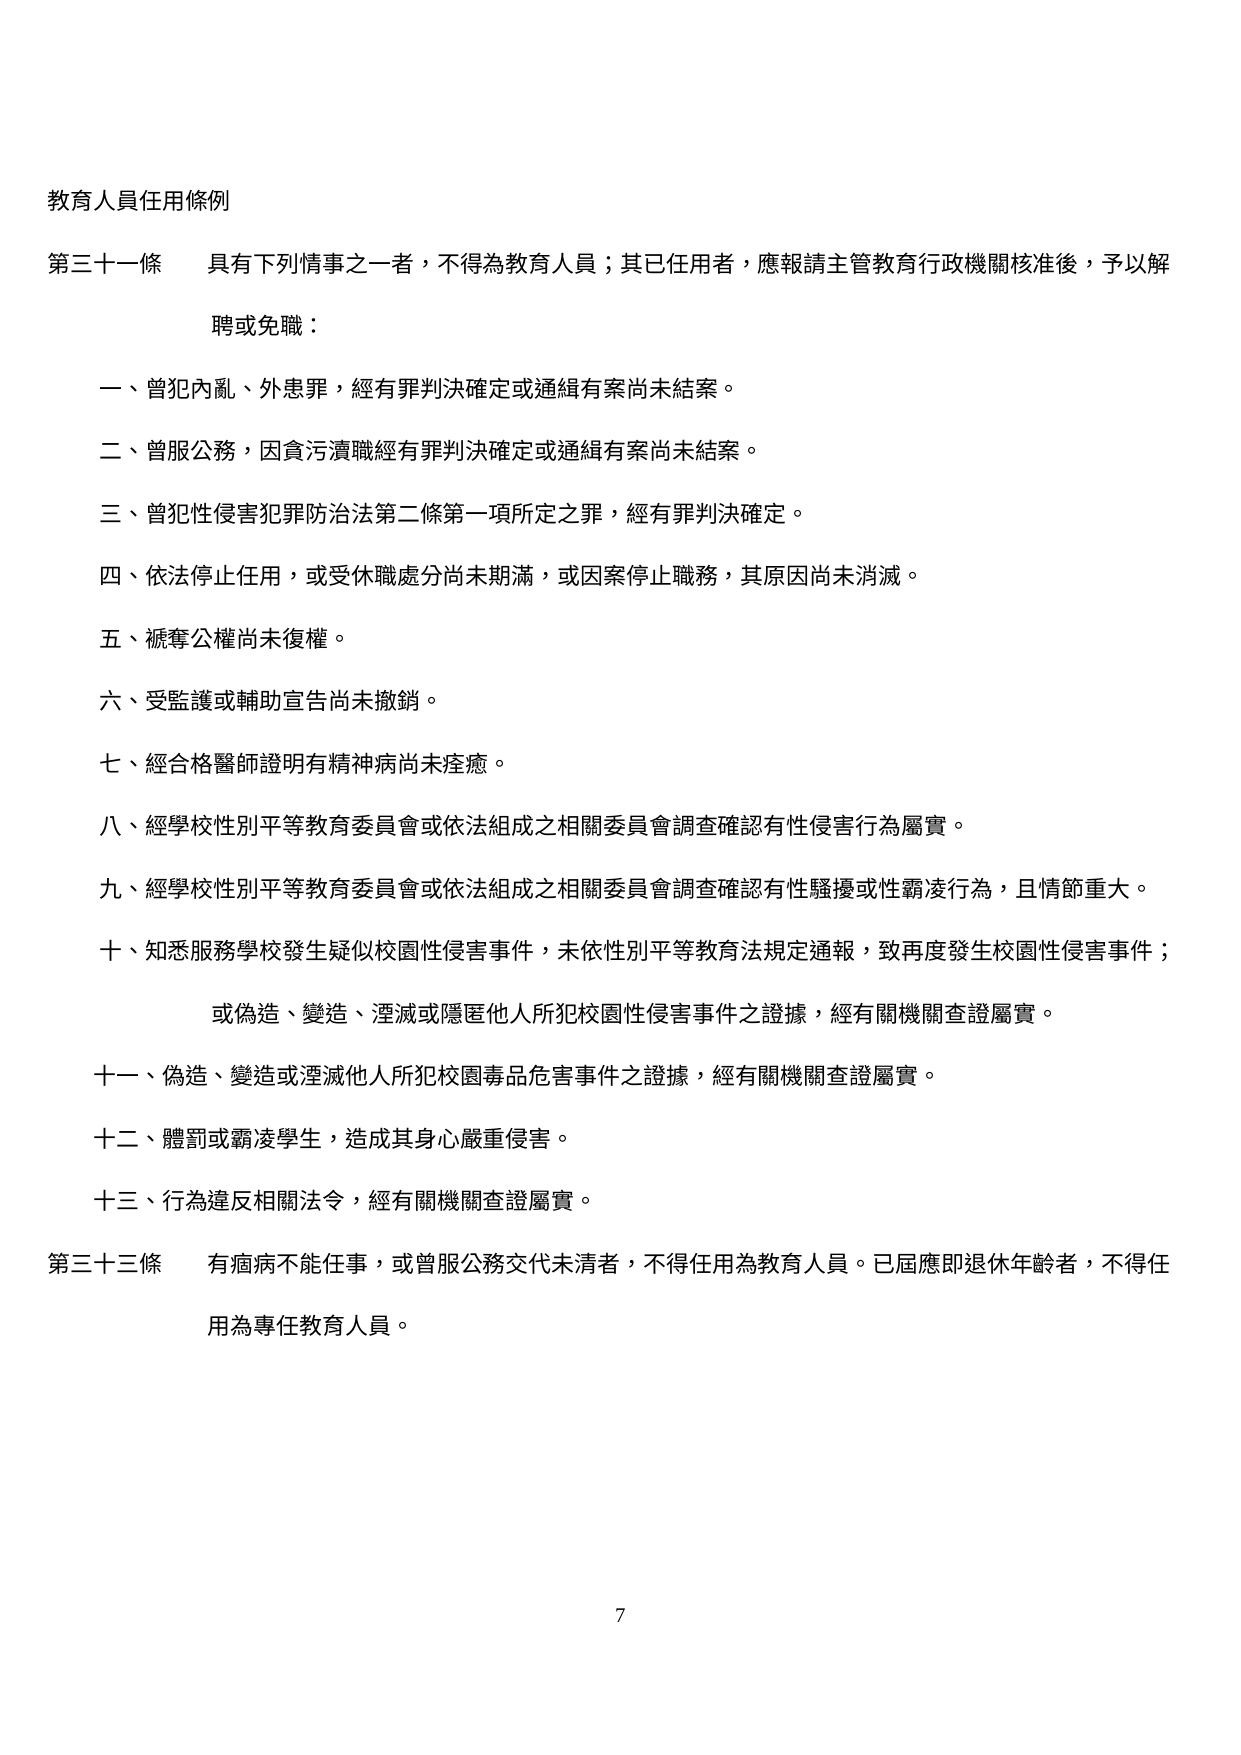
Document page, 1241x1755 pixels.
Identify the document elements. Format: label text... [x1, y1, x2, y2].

text 二、曾服公務，因貪污瀆職經有罪判決確定或通緝有案尚未結案。 [47, 408, 1193, 471]
text 三、曾犯性侵害犯罪防治法第二條第一項所定之罪，經有罪判決確定。 [47, 471, 1193, 533]
text 十一、偽造、變造或湮滅他人所犯校園毒品危害事件之證據，經有關機關查證屬實。 [47, 1033, 1193, 1096]
text 第三十三條 有痼病不能任事，或曾服公務交代未清者，不得任用為教育人員。已屆應即退休年齡者，不得任用為專任教育人員。 [47, 1221, 1193, 1346]
text 六、受監護或輔助宣告尚未撤銷。 [47, 658, 1193, 721]
text 十三、行為違反相關法令，經有關機關查證屬實。 [47, 1158, 1193, 1221]
text 一、曾犯內亂、外患罪，經有罪判決確定或通緝有案尚未結案。 [47, 346, 1193, 408]
text 十二、體罰或霸凌學生，造成其身心嚴重侵害。 [47, 1096, 1193, 1158]
text 十、知悉服務學校發生疑似校園性侵害事件，未依性別平等教育法規定通報，致再度發生校園性侵害事件；或偽造、變造、湮滅或隱匿他人所犯校園性侵害事件之證據，經有關機關查證屬實。 [47, 908, 1193, 1033]
text 第三十一條 具有下列情事之一者，不得為教育人員；其已任用者，應報請主管教育行政機關核准後，予以解聘或免職： [47, 221, 1193, 346]
text 八、經學校性別平等教育委員會或依法組成之相關委員會調查確認有性侵害行為屬實。 [47, 783, 1193, 846]
text 五、褫奪公權尚未復權。 [47, 596, 1193, 658]
text 教育人員任用條例 [47, 158, 1193, 221]
text 九、經學校性別平等教育委員會或依法組成之相關委員會調查確認有性騷擾或性霸凌行為，且情節重大。 [47, 846, 1193, 908]
text 四、依法停止任用，或受休職處分尚未期滿，或因案停止職務，其原因尚未消滅。 [47, 533, 1193, 596]
text 七、經合格醫師證明有精神病尚未痊癒。 [47, 721, 1193, 783]
